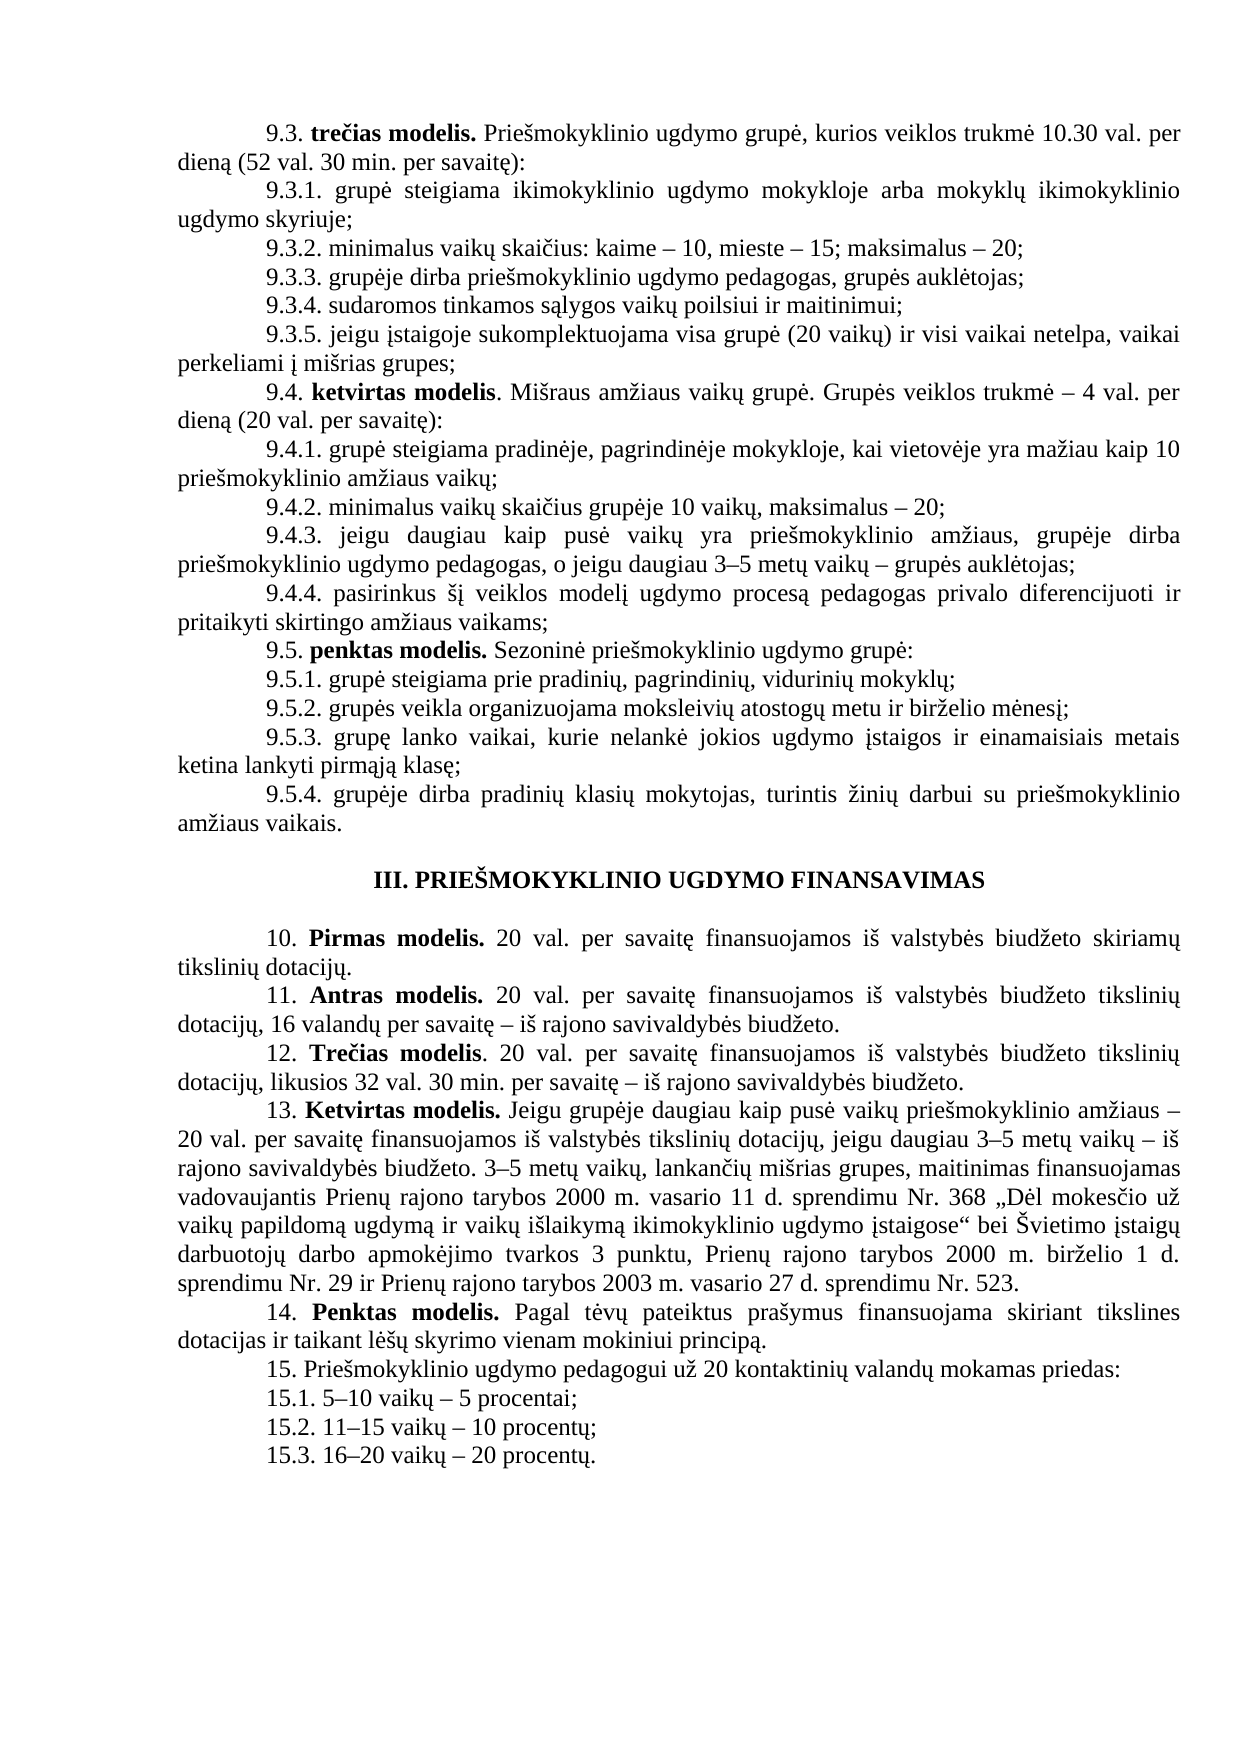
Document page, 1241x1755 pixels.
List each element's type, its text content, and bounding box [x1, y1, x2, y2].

text 15.1. 5–10 vaikų – 5 procentai; [177, 1383, 1181, 1412]
text 9.3.5. jeigu įstaigoje sukomplektuojama visa grupė (20 vaikų) ir visi vaikai netelpa, vaikai perkeliami į mišrias grupes; [177, 319, 1181, 377]
text 15. Priešmokyklinio ugdymo pedagogui už 20 kontaktinių valandų mokamas priedas: [177, 1354, 1181, 1383]
text 11. Antras modelis. 20 val. per savaitę finansuojamos iš valstybės biudžeto tikslinių dotacijų, 16 valandų per savaitę – iš rajono savivaldybės biudžeto. [177, 981, 1181, 1038]
text 12. Trečias modelis. 20 val. per savaitę finansuojamos iš valstybės biudžeto tikslinių dotacijų, likusios 32 val. 30 min. per savaitę – iš rajono savivaldybės biudžeto. [177, 1038, 1181, 1096]
text 9.5.2. grupės veikla organizuojama moksleivių atostogų metu ir birželio mėnesį; [177, 693, 1181, 722]
text 15.3. 16–20 vaikų – 20 procentų. [177, 1441, 1181, 1469]
text 13. Ketvirtas modelis. Jeigu grupėje daugiau kaip pusė vaikų priešmokyklinio amžiaus – 20 val. per savaitę finansuojamos iš valstybės tikslinių dotacijų, jeigu daugiau 3–5 metų vaikų – iš rajono savivaldybės biudžeto. 3–5 metų vaikų, lankančių mišrias grupes, maitinimas finansuojamas vadovaujantis Prienų rajono tarybos 2000 m. vasario 11 d. sprendimu Nr. 368 „Dėl mokesčio už vaikų papildomą ugdymą ir vaikų išlaikymą ikimokyklinio ugdymo įstaigose“ bei Švietimo įstaigų darbuotojų darbo apmokėjimo tvarkos 3 punktu, Prienų rajono tarybos 2000 m. birželio 1 d. sprendimu Nr. 29 ir Prienų rajono tarybos 2003 m. vasario 27 d. sprendimu Nr. 523. [177, 1096, 1181, 1297]
text 9.5.1. grupė steigiama prie pradinių, pagrindinių, vidurinių mokyklų; [177, 664, 1181, 693]
text 10. Pirmas modelis. 20 val. per savaitę finansuojamos iš valstybės biudžeto skiriamų tikslinių dotacijų. [177, 923, 1181, 981]
text 9.4.4. pasirinkus šį veiklos modelį ugdymo procesą pedagogas privalo diferencijuoti ir pritaikyti skirtingo amžiaus vaikams; [177, 578, 1181, 636]
text 15.2. 11–15 vaikų – 10 procentų; [177, 1412, 1181, 1441]
text 9.4.2. minimalus vaikų skaičius grupėje 10 vaikų, maksimalus – 20; [177, 492, 1181, 521]
text 9.4.3. jeigu daugiau kaip pusė vaikų yra priešmokyklinio amžiaus, grupėje dirba priešmokyklinio ugdymo pedagogas, o jeigu daugiau 3–5 metų vaikų – grupės auklėtojas; [177, 521, 1181, 578]
text 9.4. ketvirtas modelis. Mišraus amžiaus vaikų grupė. Grupės veiklos trukmė – 4 val. per dieną (20 val. per savaitę): [177, 377, 1181, 434]
text III. PRIEŠMOKYKLINIO UGDYMO FINANSAVIMAS [177, 866, 1181, 894]
text 9.5. penktas modelis. Sezoninė priešmokyklinio ugdymo grupė: [177, 636, 1181, 664]
text 9.3.1. grupė steigiama ikimokyklinio ugdymo mokykloje arba mokyklų ikimokyklinio ugdymo skyriuje; [177, 176, 1181, 233]
text 14. Penktas modelis. Pagal tėvų pateiktus prašymus finansuojama skiriant tikslines dotacijas ir taikant lėšų skyrimo vienam mokiniui principą. [177, 1297, 1181, 1354]
text 9.3.4. sudaromos tinkamos sąlygos vaikų poilsiui ir maitinimui; [177, 291, 1181, 319]
text 9.4.1. grupė steigiama pradinėje, pagrindinėje mokykloje, kai vietovėje yra mažiau kaip 10 priešmokyklinio amžiaus vaikų; [177, 434, 1181, 492]
text 9.5.3. grupę lanko vaikai, kurie nelankė jokios ugdymo įstaigos ir einamaisiais metais ketina lankyti pirmąją klasę; [177, 722, 1181, 779]
text 9.3.2. minimalus vaikų skaičius: kaime – 10, mieste – 15; maksimalus – 20; [177, 233, 1181, 262]
text 9.5.4. grupėje dirba pradinių klasių mokytojas, turintis žinių darbui su priešmokyklinio amžiaus vaikais. [177, 779, 1181, 837]
text 9.3.3. grupėje dirba priešmokyklinio ugdymo pedagogas, grupės auklėtojas; [177, 262, 1181, 291]
text 9.3. trečias modelis. Priešmokyklinio ugdymo grupė, kurios veiklos trukmė 10.30 val. per dieną (52 val. 30 min. per savaitę): [177, 118, 1181, 176]
